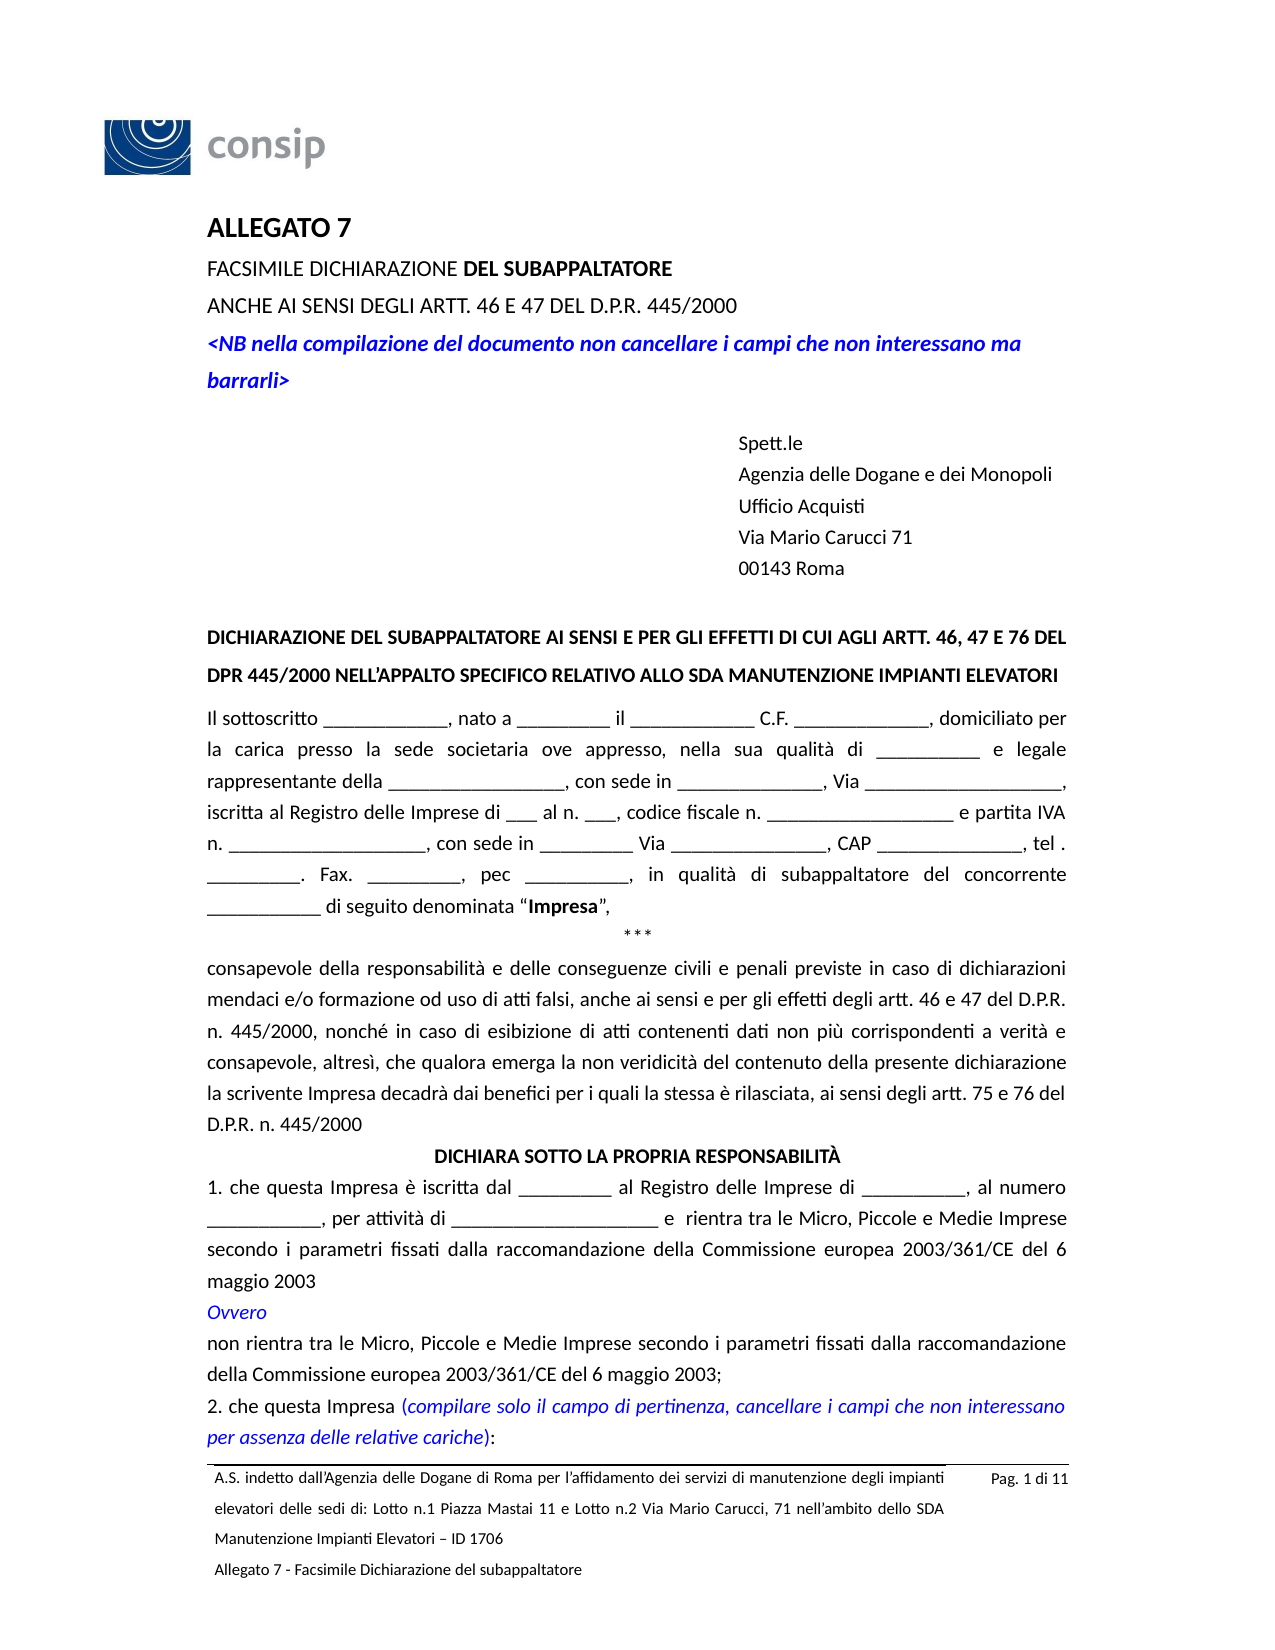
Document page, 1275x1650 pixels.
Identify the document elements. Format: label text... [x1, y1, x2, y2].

text DICHIARA SOTTO LA PROPRIA RESPONSABILITÀ [207, 1138, 1068, 1169]
text 2. che questa Impresa (compilare solo il campo di pertinenza, cancellare i campi che non interessano per assenza delle relative cariche): [207, 1388, 1068, 1451]
text Via Mario Carucci 71 [738, 519, 1068, 551]
text 00143 Roma [738, 551, 1068, 582]
text <NB nella compilazione del documento non cancellare i campi che non interessano ma barrarli> [207, 319, 1068, 394]
text ALLEGATO 7 [207, 207, 1068, 244]
text DICHIARAZIONE del subappaltatore AI SENSI E PER GLI EFFETTI DI CUI AGLI ARTT. 46, 47 E 76 DEL DPR 445/2000 nell’Appalto specifico relativo allo SDA MANUTENZIONE IMPIANTI ELEVATORI [207, 624, 1068, 688]
text FACSIMILE DICHIARAZIONE del subappaltatore [207, 244, 1068, 282]
text ANCHE AI SENSI DEGLI ARTT. 46 E 47 DEL D.P.R. 445/2000 [207, 282, 1068, 319]
text non rientra tra le Micro, Piccole e Medie Imprese secondo i parametri fissati dalla raccomandazione della Commissione europea 2003/361/CE del 6 maggio 2003; [207, 1326, 1068, 1388]
text Ufficio Acquisti [738, 488, 1068, 519]
text Agenzia delle Dogane e dei Monopoli [738, 457, 1068, 488]
text Ovvero [207, 1294, 1068, 1326]
text Il sottoscritto ____________, nato a _________ il ____________ C.F. _____________, domiciliato per la carica presso la sede societaria ove appresso, nella sua qualità di __________ e legale rappresentante della _________________, con sede in ______________, Via ___________________, iscritta al Registro delle Imprese di ___ al n. ___, codice fiscale n. __________________ e partita IVA n. ___________________, con sede in _________ Via _______________, CAP ______________, tel . _________. Fax. _________, pec __________, in qualità di subappaltatore del concorrente ___________ di seguito denominata “Impresa”, [207, 701, 1068, 919]
text *** [207, 919, 1068, 951]
text Spett.le [738, 426, 1068, 457]
text consapevole della responsabilità e delle conseguenze civili e penali previste in caso di dichiarazioni mendaci e/o formazione od uso di atti falsi, anche ai sensi e per gli effetti degli artt. 46 e 47 del D.P.R. n. 445/2000, nonché in caso di esibizione di atti contenenti dati non più corrispondenti a verità e consapevole, altresì, che qualora emerga la non veridicità del contenuto della presente dichiarazione la scrivente Impresa decadrà dai benefici per i quali la stessa è rilasciata, ai sensi degli artt. 75 e 76 del D.P.R. n. 445/2000 [207, 951, 1068, 1138]
text 1. che questa Impresa è iscritta dal _________ al Registro delle Imprese di __________, al numero ___________, per attività di ____________________ e rientra tra le Micro, Piccole e Medie Imprese secondo i parametri fissati dalla raccomandazione della Commissione europea 2003/361/CE del 6 maggio 2003 [207, 1169, 1068, 1294]
